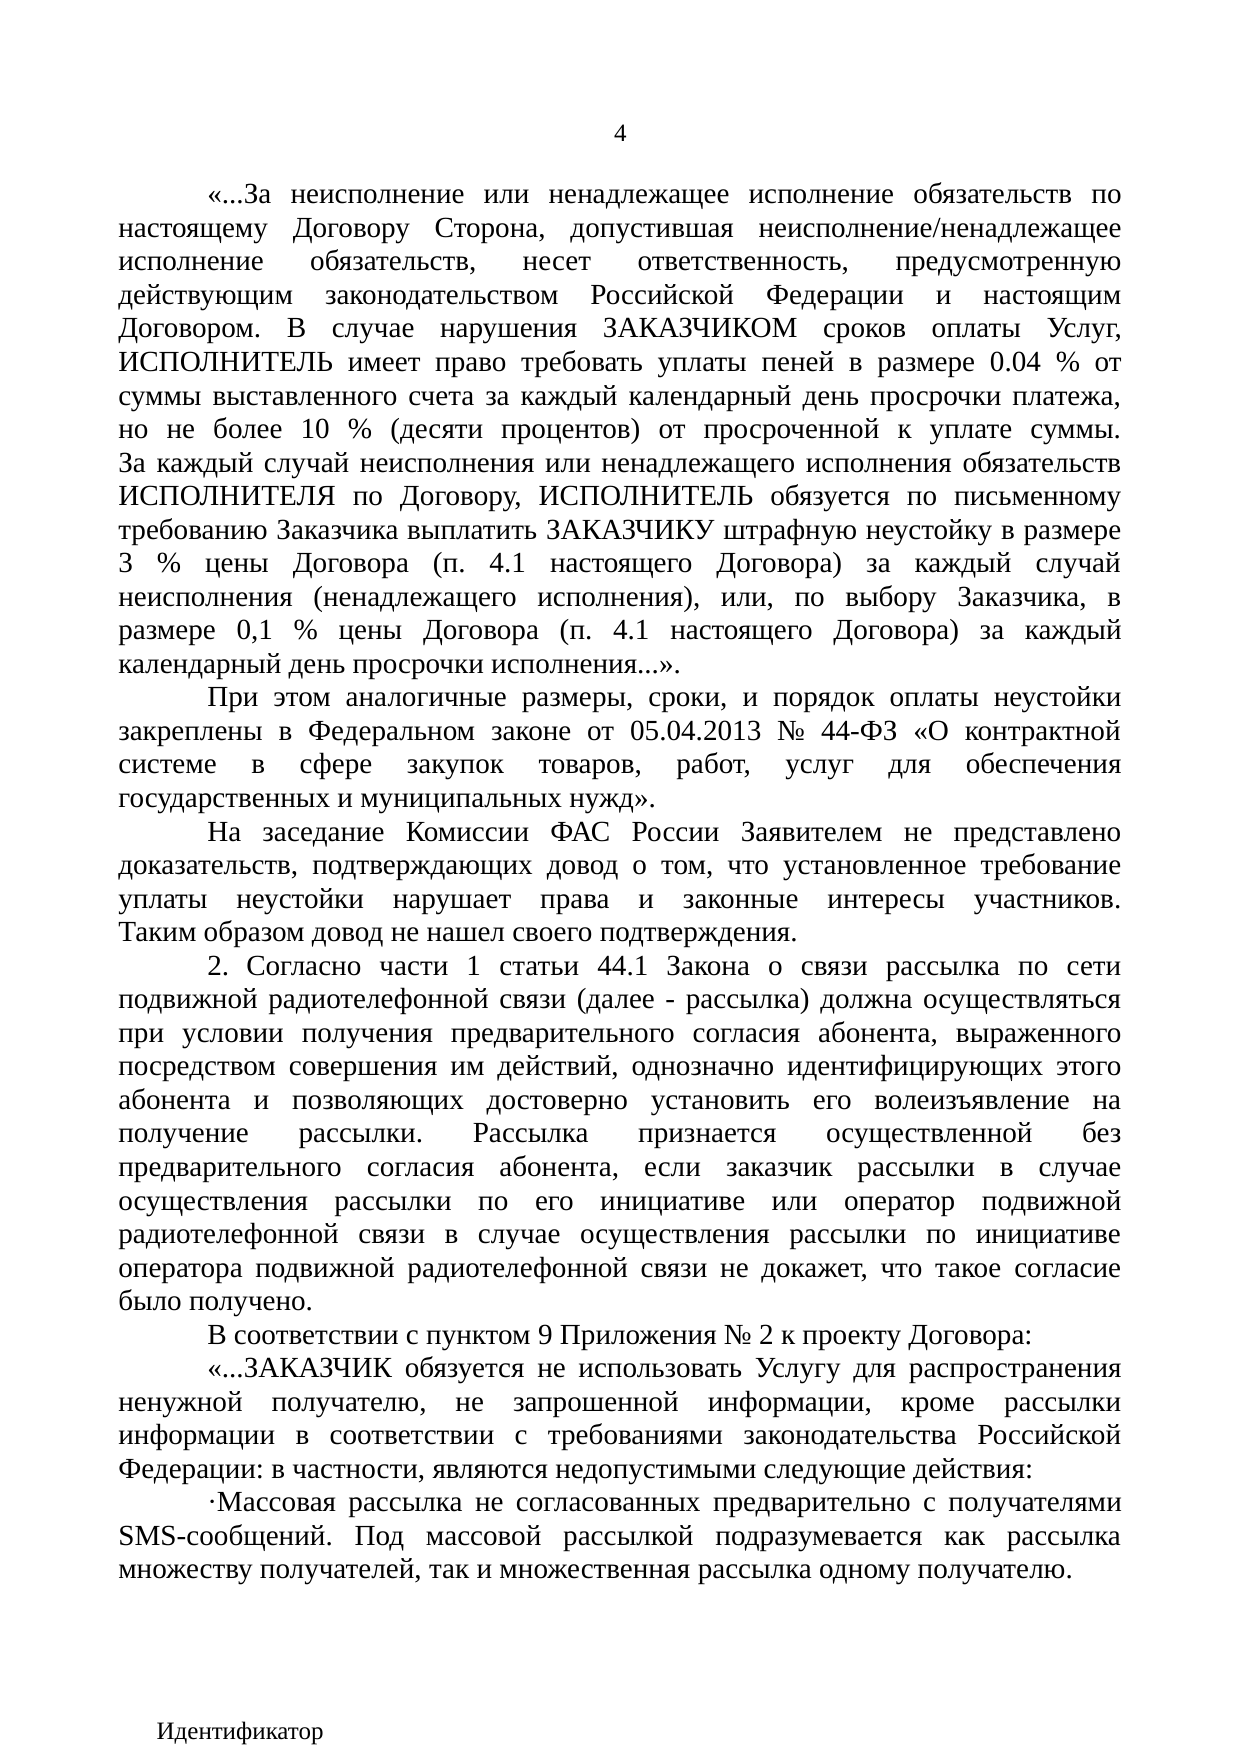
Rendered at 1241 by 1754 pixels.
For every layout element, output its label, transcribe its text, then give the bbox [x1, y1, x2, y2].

text На заседание Комиссии ФАС России Заявителем не представлено доказательств, подтверждающих довод о том, что установленное требование уплаты неустойки нарушает права и законные интересы участников. Таким образом довод не нашел своего подтверждения. [118, 814, 1122, 948]
text «...ЗАКАЗЧИК обязуется не использовать Услугу для распространения ненужной получателю, не запрошенной информации, кроме рассылки информации в соответствии с требованиями законодательства Российской Федерации: в частности, являются недопустимыми следующие действия: [118, 1350, 1122, 1484]
text В соответствии с пунктом 9 Приложения № 2 к проекту Договора: [118, 1317, 1122, 1350]
text 2. Согласно части 1 статьи 44.1 Закона о связи рассылка по сети подвижной радиотелефонной связи (далее - рассылка) должна осуществляться при условии получения предварительного согласия абонента, выраженного посредством совершения им действий, однозначно идентифицирующих этого абонента и позволяющих достоверно установить его волеизъявление на получение рассылки. Рассылка признается осуществленной без предварительного согласия абонента, если заказчик рассылки в случае осуществления рассылки по его инициативе или оператор подвижной радиотелефонной связи в случае осуществления рассылки по инициативе оператора подвижной радиотелефонной связи не докажет, что такое согласие было получено. [118, 948, 1122, 1317]
text «...За неисполнение или ненадлежащее исполнение обязательств по настоящему Договору Сторона, допустившая неисполнение/ненадлежащее исполнение обязательств, несет ответственность, предусмотренную действующим законодательством Российской Федерации и настоящим Договором. В случае нарушения ЗАКАЗЧИКОМ сроков оплаты Услуг, ИСПОЛНИТЕЛЬ имеет право требовать уплаты пеней в размере 0.04 % от суммы выставленного счета за каждый календарный день просрочки платежа, но не более 10 % (десяти процентов) от просроченной к уплате суммы. За каждый случай неисполнения или ненадлежащего исполнения обязательств ИСПОЛНИТЕЛЯ по Договору, ИСПОЛНИТЕЛЬ обязуется по письменному требованию Заказчика выплатить ЗАКАЗЧИКУ штрафную неустойку в размере 3 % цены Договора (п. 4.1 настоящего Договора) за каждый случай неисполнения (ненадлежащего исполнения), или, по выбору Заказчика, в размере 0,1 % цены Договора (п. 4.1 настоящего Договора) за каждый календарный день просрочки исполнения...». [118, 176, 1122, 679]
text ·Массовая рассылка не согласованных предварительно с получателями SMS-сообщений. Под массовой рассылкой подразумевается как рассылка множеству получателей, так и множественная рассылка одному получателю. [118, 1484, 1122, 1585]
text При этом аналогичные размеры, сроки, и порядок оплаты неустойки закреплены в Федеральном законе от 05.04.2013 № 44-ФЗ «О контрактной системе в сфере закупок товаров, работ, услуг для обеспечения государственных и муниципальных нужд». [118, 679, 1122, 814]
